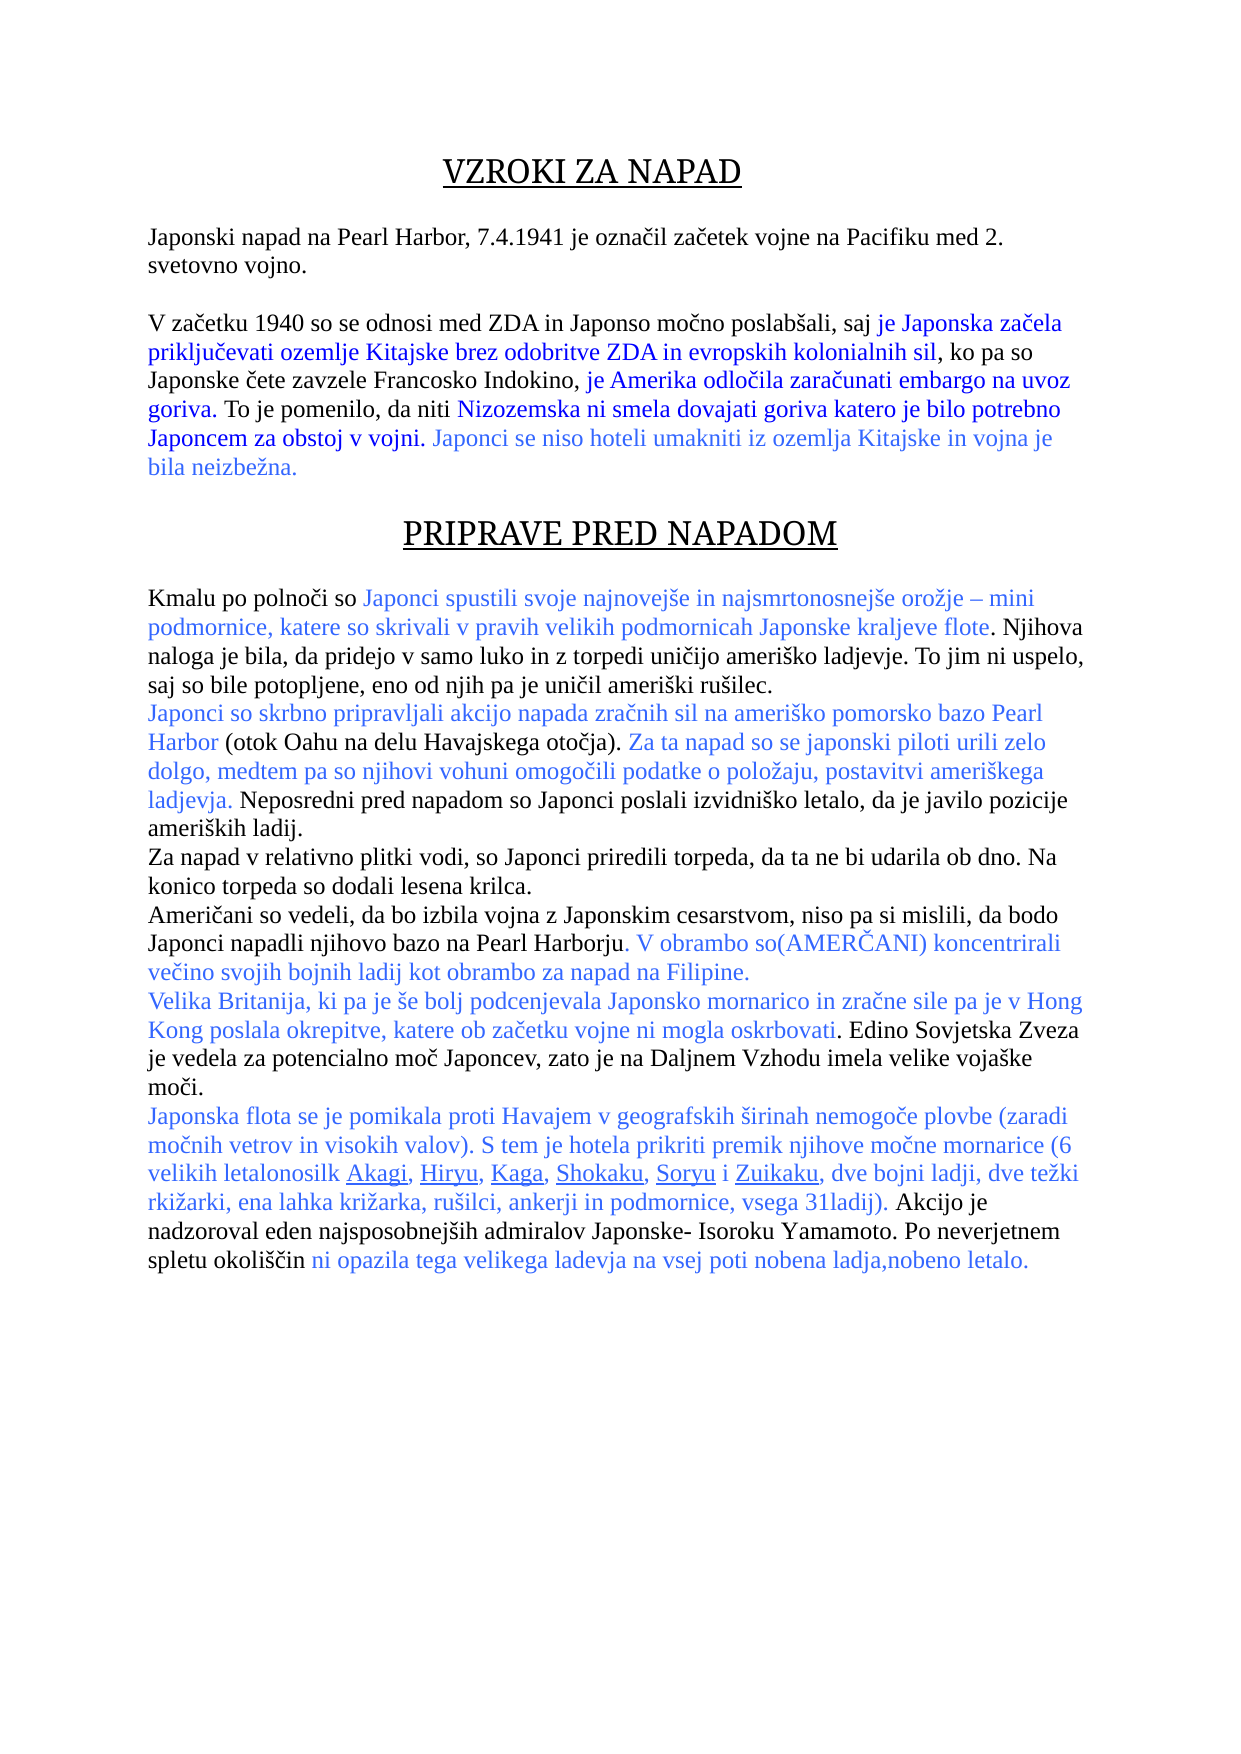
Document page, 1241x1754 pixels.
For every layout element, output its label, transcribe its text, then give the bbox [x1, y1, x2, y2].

text Velika Britanija, ki pa je še bolj podcenjevala Japonsko mornarico in zračne sile pa je v Hong Kong poslala okrepitve, katere ob začetku vojne ni mogla oskrbovati. Edino Sovjetska Zveza je vedela za potencialno moč Japoncev, zato je na Daljnem Vzhodu imela velike vojaške moči. [148, 986, 1093, 1101]
text VZROKI ZA NAPAD [369, 148, 1093, 193]
text Kmalu po polnoči so Japonci spustili svoje najnovejše in najsmrtonosnejše orožje – mini podmornice, katere so skrivali v pravih velikih podmornicah Japonske kraljeve flote. Njihova naloga je bila, da pridejo v samo luko in z torpedi uničijo ameriško ladjevje. To jim ni uspelo, saj so bile potopljene, eno od njih pa je uničil ameriški rušilec. [148, 583, 1093, 698]
text PRIPRAVE PRED NAPADOM [148, 509, 1093, 555]
text Američani so vedeli, da bo izbila vojna z Japonskim cesarstvom, niso pa si mislili, da bodo Japonci napadli njihovo bazo na Pearl Harborju. V obrambo so(AMERČANI) koncentrirali večino svojih bojnih ladij kot obrambo za napad na Filipine. [148, 900, 1093, 986]
text Za napad v relativno plitki vodi, so Japonci priredili torpeda, da ta ne bi udarila ob dno. Na konico torpeda so dodali lesena krilca. [148, 842, 1093, 900]
text Japonski napad na Pearl Harbor, 7.4.1941 je označil začetek vojne na Pacifiku med 2. svetovno vojno. [148, 222, 1093, 279]
text Japonci so skrbno pripravljali akcijo napada zračnih sil na ameriško pomorsko bazo Pearl Harbor (otok Oahu na delu Havajskega otočja). Za ta napad so se japonski piloti urili zelo dolgo, medtem pa so njihovi vohuni omogočili podatke o položaju, postavitvi ameriškega ladjevja. Neposredni pred napadom so Japonci poslali izvidniško letalo, da je javilo pozicije ameriških ladij. [148, 698, 1093, 842]
text V začetku 1940 so se odnosi med ZDA in Japonso močno poslabšali, saj je Japonska začela priključevati ozemlje Kitajske brez odobritve ZDA in evropskih kolonialnih sil, ko pa so Japonske čete zavzele Francosko Indokino, je Amerika odločila zaračunati embargo na uvoz goriva. To je pomenilo, da niti Nizozemska ni smela dovajati goriva katero je bilo potrebno Japoncem za obstoj v vojni. Japonci se niso hoteli umakniti iz ozemlja Kitajske in vojna je bila neizbežna. [148, 308, 1093, 481]
text Japonska flota se je pomikala proti Havajem v geografskih širinah nemogoče plovbe (zaradi močnih vetrov in visokih valov). S tem je hotela prikriti premik njihove močne mornarice (6 velikih letalonosilk Akagi, Hiryu, Kaga, Shokaku, Soryu i Zuikaku, dve bojni ladji, dve težki rkižarki, ena lahka križarka, rušilci, ankerji in podmornice, vsega 31ladij). Akcijo je nadzoroval eden najsposobnejših admiralov Japonske- Isoroku Yamamoto. Po neverjetnem spletu okoliščin ni opazila tega velikega ladevja na vsej poti nobena ladja,nobeno letalo. [148, 1101, 1093, 1273]
